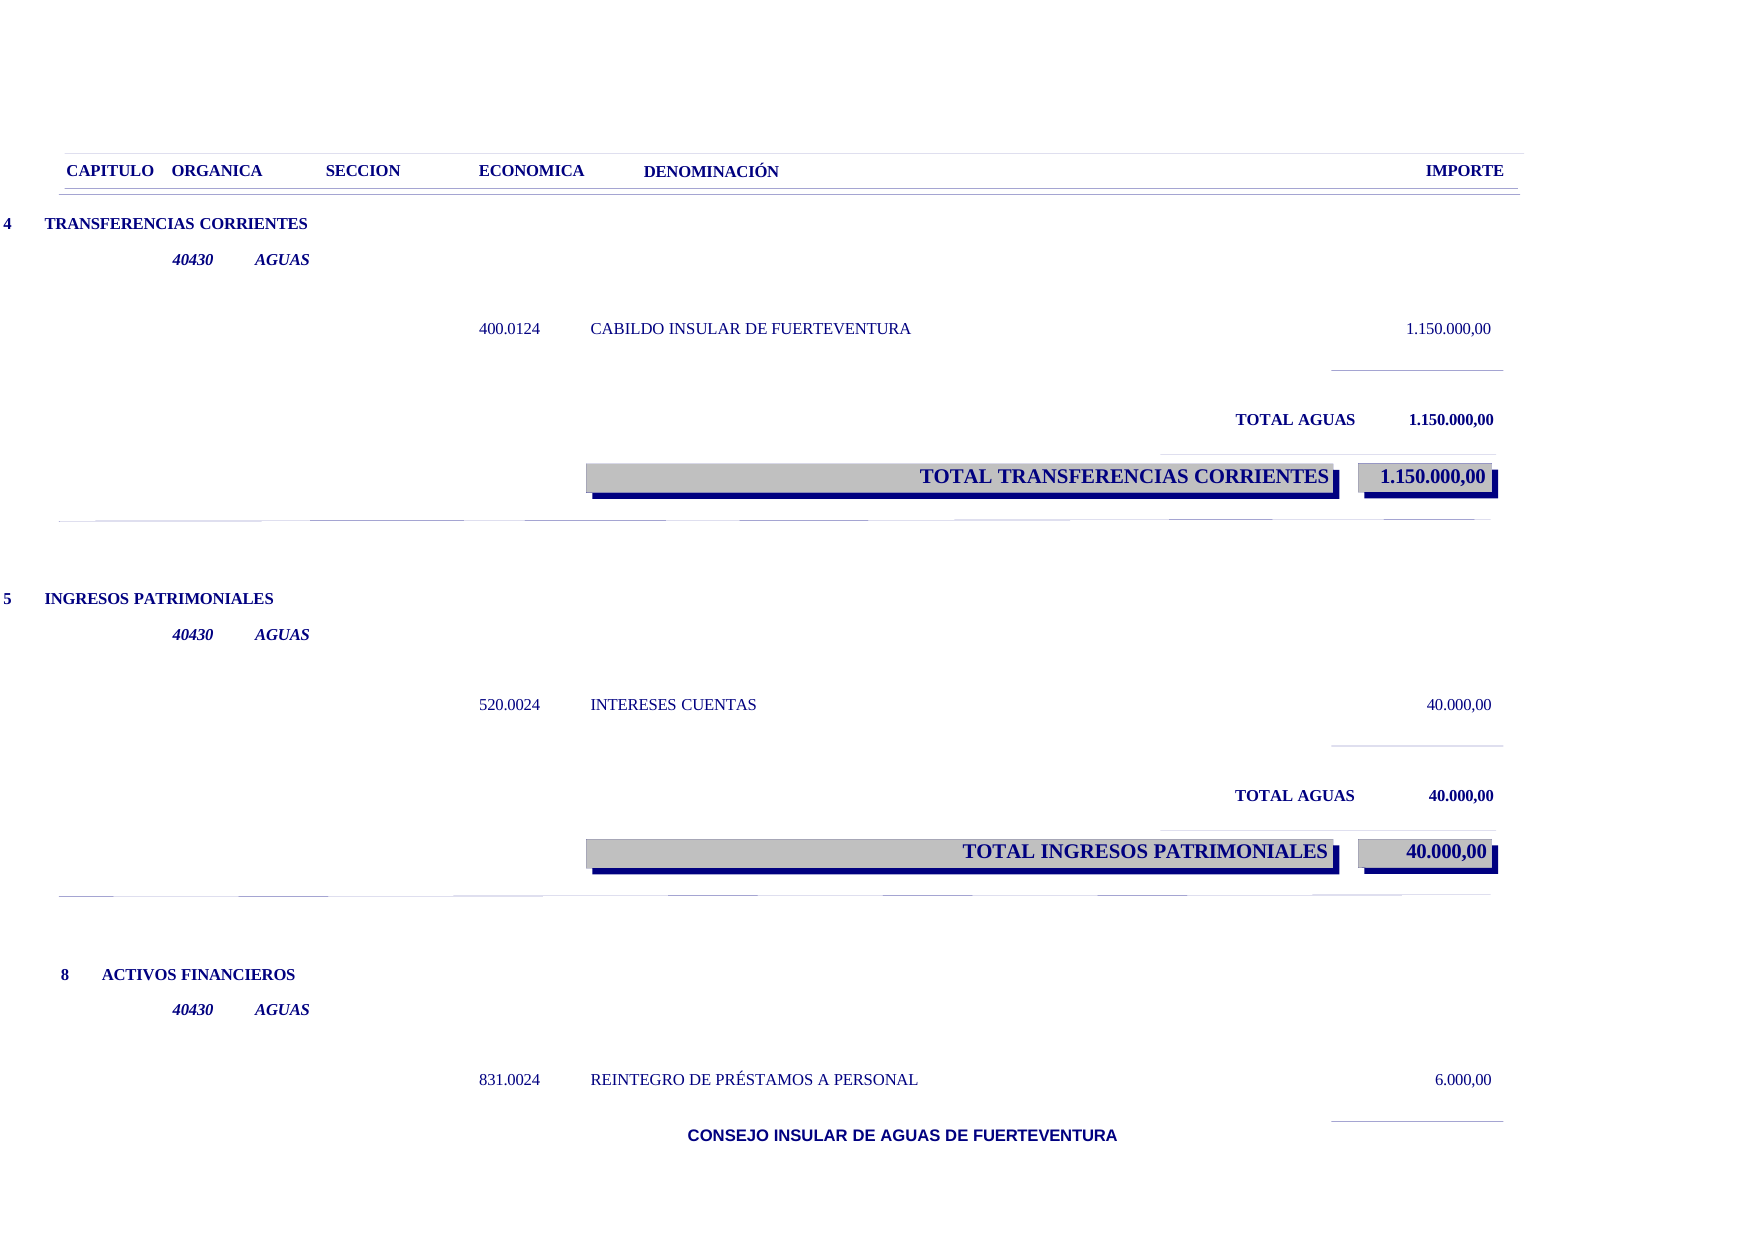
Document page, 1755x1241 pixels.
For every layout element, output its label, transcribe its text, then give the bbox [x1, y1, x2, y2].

text 40430 AGUAS [172, 625, 1548, 644]
text TOTAL AGUAS 40.000,00 [44, 786, 1494, 805]
text 40430 AGUAS [172, 249, 1548, 268]
text 8 ACTIVOS FINANCIEROS [61, 964, 1548, 983]
text 40430 AGUAS [172, 1000, 1548, 1019]
text 520.0024 INTERESES CUENTAS 40.000,00 [479, 694, 1548, 714]
list TRANSFERENCIAS CORRIENTES [3, 213, 1548, 233]
text 831.0024 REINTEGRO DE PRÉSTAMOS A PERSONAL 6.000,00 [479, 1070, 1548, 1089]
list INGRESOS PATRIMONIALES [3, 589, 1548, 608]
text 400.0124 CABILDO INSULAR DE FUERTEVENTURA 1.150.000,00 [479, 319, 1548, 338]
text TOTAL AGUAS 1.150.000,00 [44, 410, 1494, 429]
